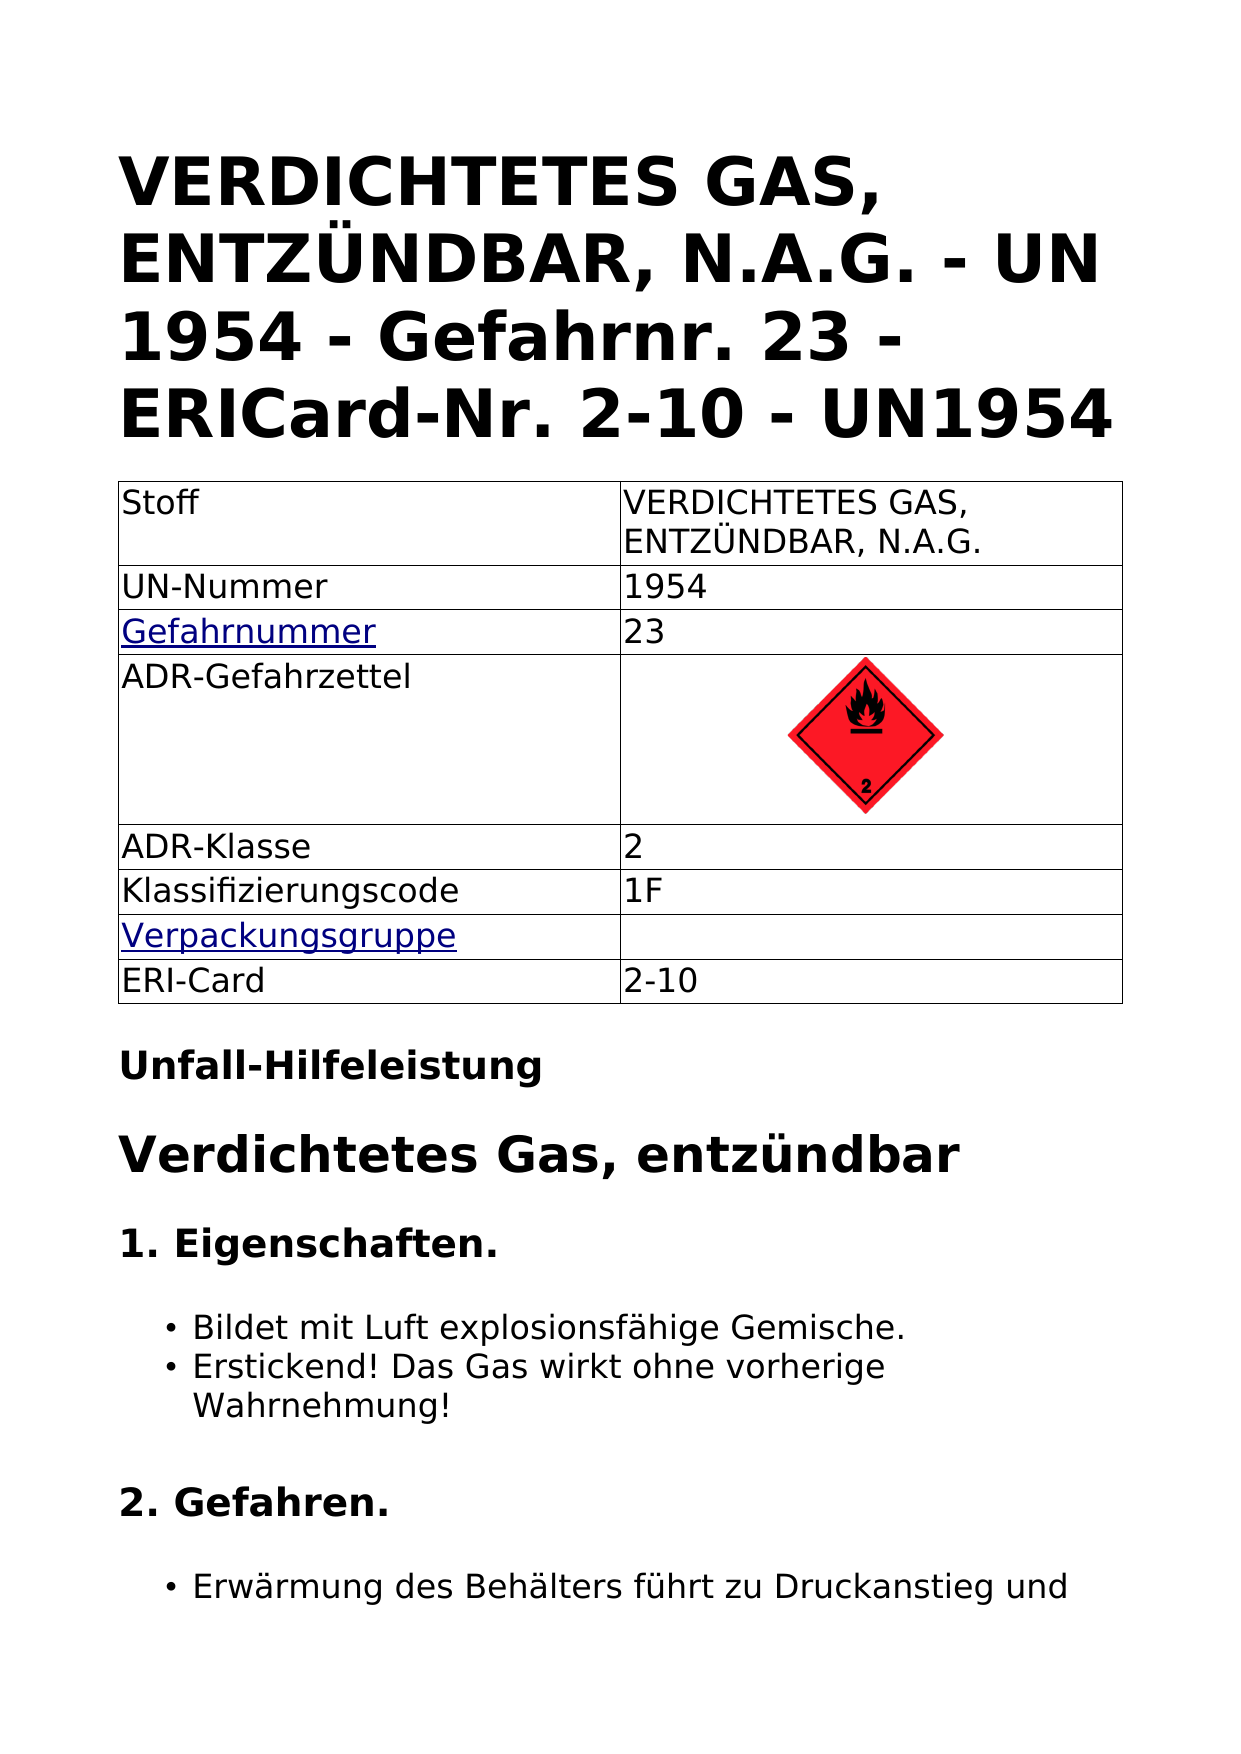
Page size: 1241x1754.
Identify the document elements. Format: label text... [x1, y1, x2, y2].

list Erstickend! Das Gas wirkt ohne vorherige Wahrnehmung! [177, 1348, 1122, 1425]
subtitle VERDICHTETES GAS, ENTZÜNDBAR, N.A.G. - UN 1954 - Gefahrnr. 23 - ERICard-Nr. 2-10 - UN1954 [118, 143, 1122, 453]
subtitle Unfall-Hilfeleistung [118, 1043, 1122, 1088]
table_cell Verpackungsgruppe [119, 915, 620, 958]
table_cell 23 [621, 610, 1122, 654]
table_header Stoff [119, 482, 620, 564]
table_cell ADR-Gefahrzettel [119, 655, 620, 824]
table_header VERDICHTETES GAS, ENTZÜNDBAR, N.A.G. [621, 482, 1122, 564]
table_cell 1F [621, 870, 1122, 914]
table_cell [621, 915, 1122, 958]
table_cell UN-Nummer [119, 566, 620, 609]
subtitle Verdichtetes Gas, entzündbar [118, 1126, 1122, 1184]
table_cell 2-10 [621, 960, 1122, 1003]
subtitle 2. Gefahren. [118, 1480, 1122, 1525]
list Erwärmung des Behälters führt zu Druckanstieg und [177, 1567, 1122, 1606]
table_cell Gefahrnummer [119, 610, 620, 654]
table_cell [621, 655, 1122, 824]
list Bildet mit Luft explosionsfähige Gemische. [177, 1309, 1122, 1348]
table_cell ERI-Card [119, 960, 620, 1003]
table_cell 1954 [621, 566, 1122, 609]
table_cell 2 [621, 825, 1122, 869]
picture [787, 657, 944, 814]
table_cell ADR-Klasse [119, 825, 620, 869]
table_cell Klassifizierungscode [119, 870, 620, 914]
subtitle 1. Eigenschaften. [118, 1222, 1122, 1267]
